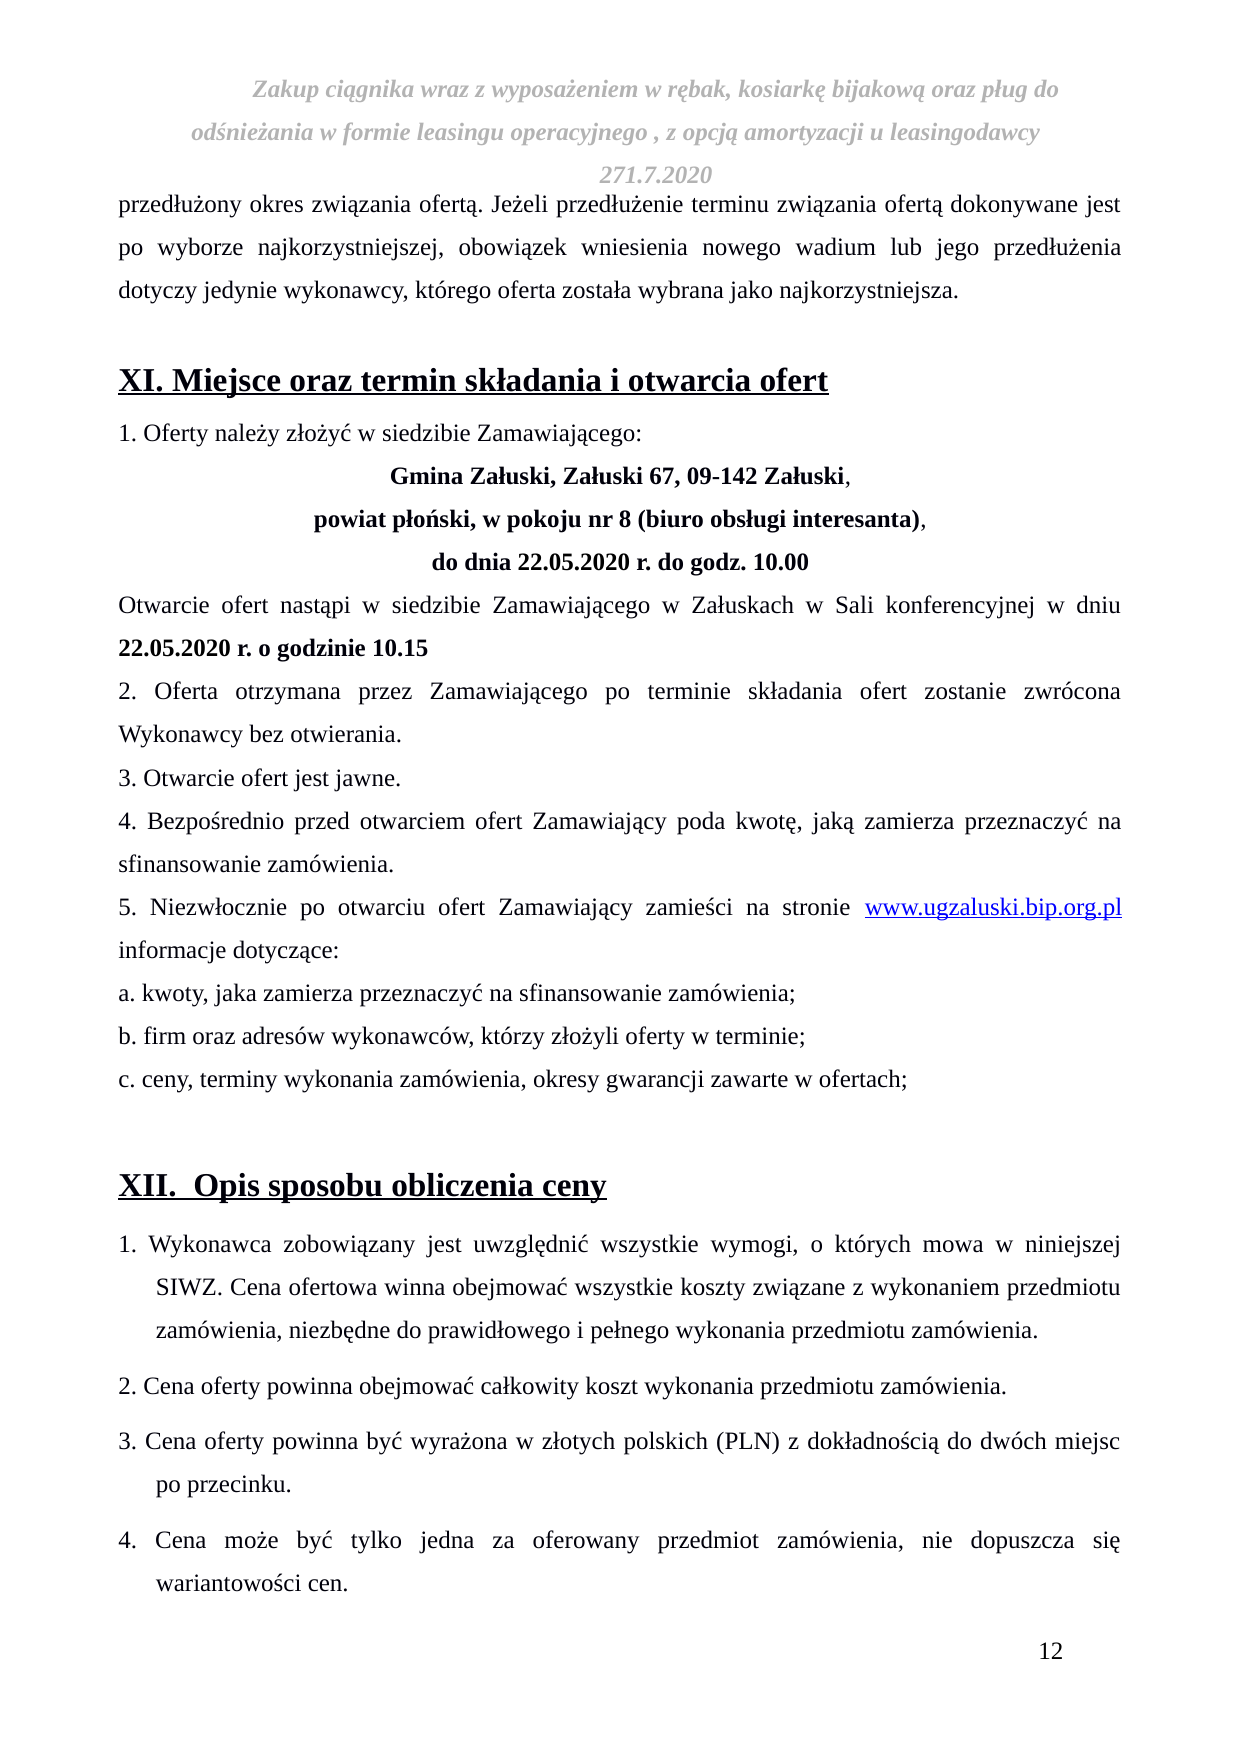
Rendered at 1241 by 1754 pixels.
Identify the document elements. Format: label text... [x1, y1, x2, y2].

text przedłużony okres związania ofertą. Jeżeli przedłużenie terminu związania ofertą dokonywane jest po wyborze najkorzystniejszej, obowiązek wniesienia nowego wadium lub jego przedłużenia dotyczy jedynie wykonawcy, którego oferta została wybrana jako najkorzystniejsza. [118, 189, 1122, 304]
text 1. Oferty należy złożyć w siedzibie Zamawiającego: [118, 418, 1122, 446]
text 3. Otwarcie ofert jest jawne. [118, 763, 1122, 791]
text 1. Wykonawca zobowiązany jest uwzględnić wszystkie wymogi, o których mowa w niniejszej SIWZ. Cena ofertowa winna obejmować wszystkie koszty związane z wykonaniem przedmiotu zamówienia, niezbędne do prawidłowego i pełnego wykonania przedmiotu zamówienia. [118, 1229, 1122, 1344]
text 5. Niezwłocznie po otwarciu ofert Zamawiający zamieści na stronie www.ugzaluski.bip.org.pl informacje dotyczące: [118, 892, 1122, 964]
text Otwarcie ofert nastąpi w siedzibie Zamawiającego w Załuskach w Sali konferencyjnej w dniu 22.05.2020 r. o godzinie 10.15 [118, 590, 1122, 662]
text Gmina Załuski, Załuski 67, 09-142 Załuski, [118, 461, 1122, 489]
text XII. Opis sposobu obliczenia ceny [118, 1165, 1122, 1203]
text 2. Cena oferty powinna obejmować całkowity koszt wykonania przedmiotu zamówienia. [118, 1371, 1122, 1399]
text 2. Oferta otrzymana przez Zamawiającego po terminie składania ofert zostanie zwrócona Wykonawcy bez otwierania. [118, 676, 1122, 748]
text 3. Cena oferty powinna być wyrażona w złotych polskich (PLN) z dokładnością do dwóch miejsc po przecinku. [118, 1426, 1122, 1498]
text XI. Miejsce oraz termin składania i otwarcia ofert [118, 360, 1122, 398]
text 4. Cena może być tylko jedna za oferowany przedmiot zamówienia, nie dopuszcza się wariantowości cen. [118, 1525, 1122, 1597]
text c. ceny, terminy wykonania zamówienia, okresy gwarancji zawarte w ofertach; [118, 1064, 1122, 1093]
text b. firm oraz adresów wykonawców, którzy złożyli oferty w terminie; [118, 1021, 1122, 1050]
text 4. Bezpośrednio przed otwarciem ofert Zamawiający poda kwotę, jaką zamierza przeznaczyć na sfinansowanie zamówienia. [118, 806, 1122, 878]
text powiat płoński, w pokoju nr 8 (biuro obsługi interesanta), [118, 504, 1122, 533]
text a. kwoty, jaka zamierza przeznaczyć na sfinansowanie zamówienia; [118, 978, 1122, 1007]
text do dnia 22.05.2020 r. do godz. 10.00 [118, 547, 1122, 576]
